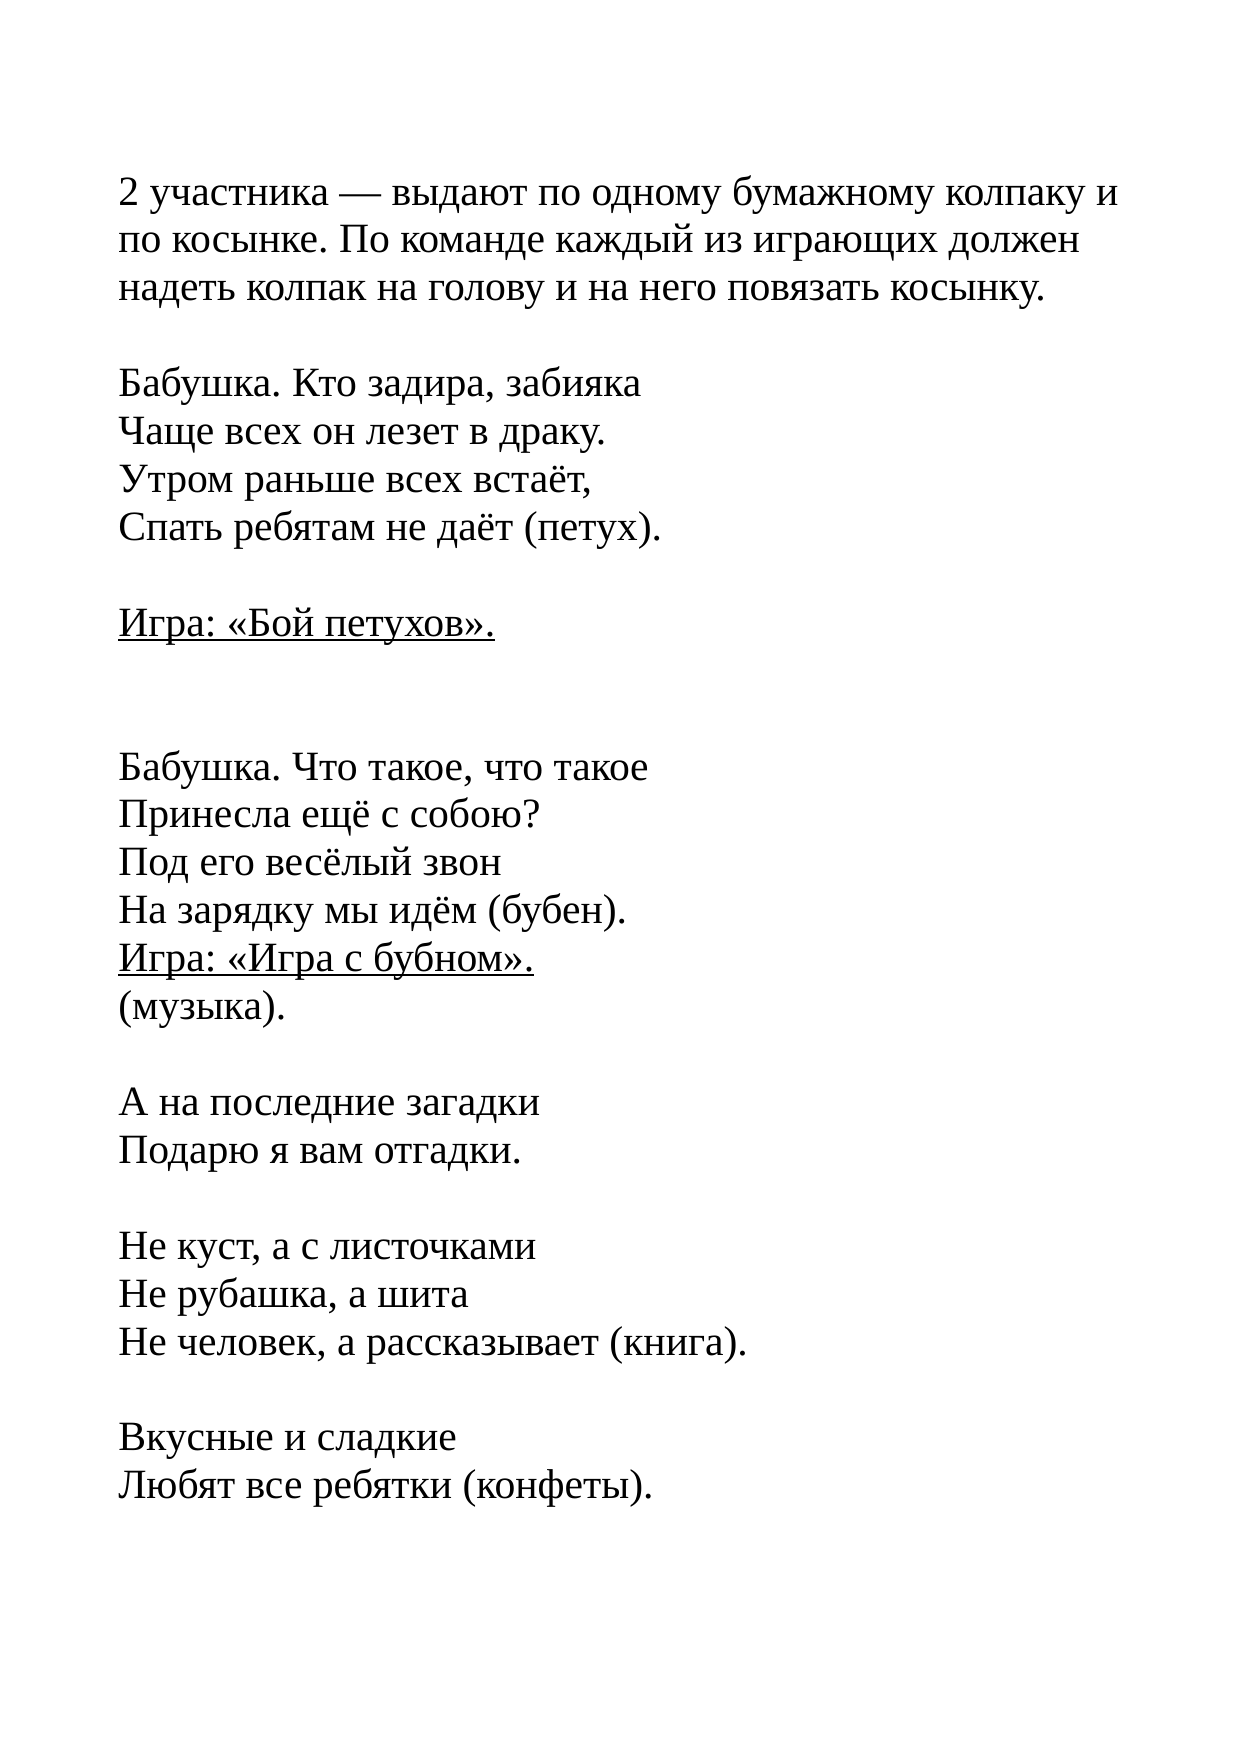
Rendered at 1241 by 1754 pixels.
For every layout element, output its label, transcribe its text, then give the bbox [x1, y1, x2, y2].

text А на последние загадки [118, 1076, 1122, 1124]
text Вкусные и сладкие [118, 1412, 1122, 1460]
text Под его весёлый звон [118, 837, 1122, 885]
text Игра: «Игра с бубном». [118, 933, 1122, 981]
text Принесла ещё с собою? [118, 789, 1122, 837]
text Не человек, а рассказывает (книга). [118, 1316, 1122, 1364]
text Не куст, а с листочками [118, 1220, 1122, 1268]
text Игра: «Бой петухов». [118, 597, 1122, 645]
text Бабушка. Кто задира, забияка [118, 358, 1122, 406]
text Любят все ребятки (конфеты). [118, 1460, 1122, 1508]
text Не рубашка, а шита [118, 1268, 1122, 1316]
text На зарядку мы идём (бубен). [118, 885, 1122, 933]
text Подарю я вам отгадки. [118, 1124, 1122, 1172]
text Спать ребятам не даёт (петух). [118, 501, 1122, 549]
text Утром раньше всех встаёт, [118, 453, 1122, 501]
text 2 участника — выдают по одному бумажному колпаку и по косынке. По команде каждый из играющих должен надеть колпак на голову и на него повязать косынку. [118, 166, 1122, 310]
text Бабушка. Что такое, что такое [118, 741, 1122, 789]
text (музыка). [118, 981, 1122, 1028]
text Чаще всех он лезет в драку. [118, 406, 1122, 453]
